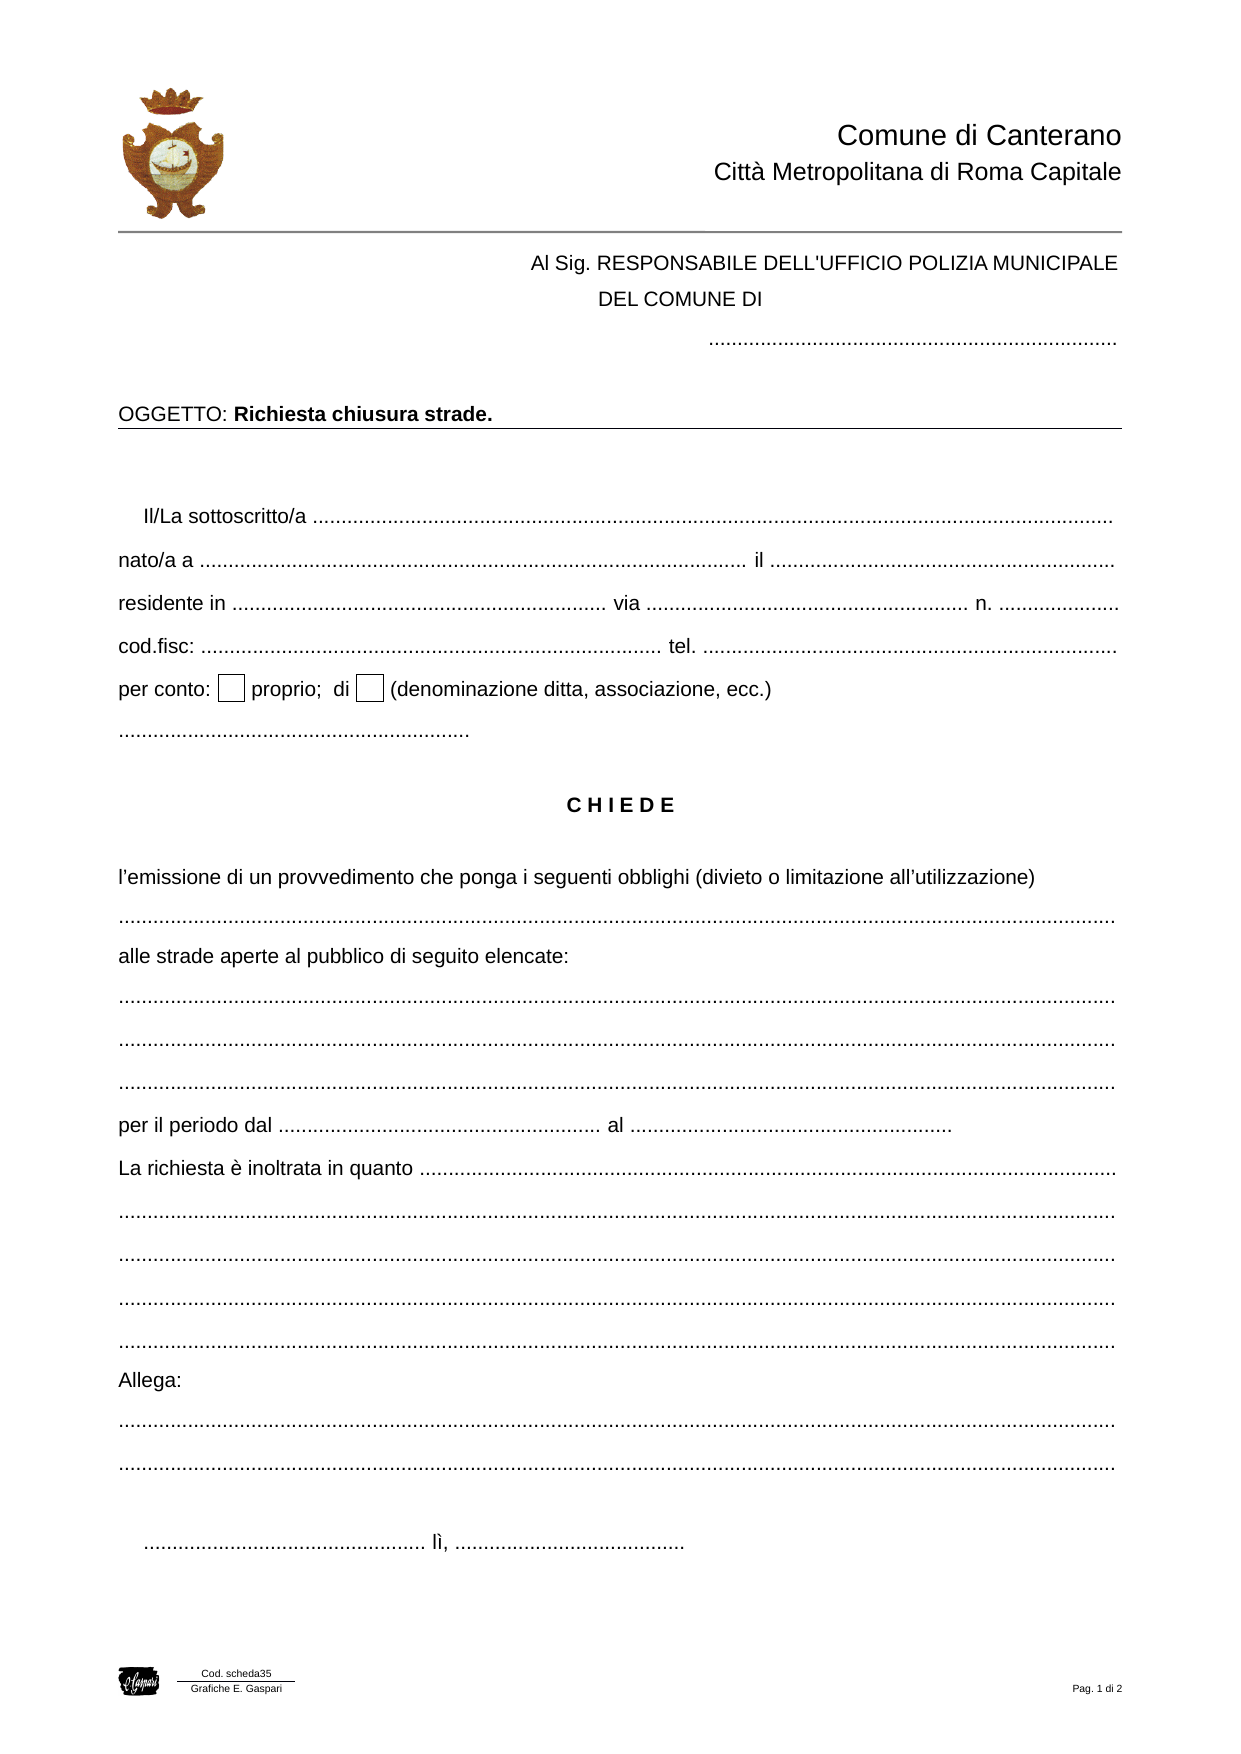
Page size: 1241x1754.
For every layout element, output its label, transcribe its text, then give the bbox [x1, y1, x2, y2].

text l’emissione di un provvedimento che ponga i seguenti obblighi (divieto o limitazione all’utilizzazione) ............................................................................................................................................................................. [118, 865, 1122, 929]
text Al Sig. RESPONSABILE DELL'UFFICIO POLIZIA MUNICIPALE [531, 251, 1122, 274]
text ................................................. lì, ........................................ [143, 1526, 1122, 1555]
text OGGETTO: Richiesta chiusura strade. [118, 402, 1122, 428]
text Comune di Canterano [224, 118, 1122, 152]
text per conto: proprio; di (denominazione ditta, associazione, ecc.) ............................................................. [118, 673, 1122, 742]
picture [118, 1666, 160, 1696]
text ....................................................................... [708, 322, 1122, 351]
text ............................................................................................................................................................................. [118, 1023, 1122, 1052]
text ............................................................................................................................................................................. [118, 1282, 1122, 1310]
text ............................................................................................................................................................................. [118, 1325, 1122, 1353]
text nato/a a ............................................................................................... il ............................................................ [118, 544, 1122, 572]
text alle strade aperte al pubblico di seguito elencate: [118, 944, 1122, 968]
text DEL COMUNE DI [598, 287, 1122, 311]
text La richiesta è inoltrata in quanto ......................................................................................................................... [118, 1152, 1122, 1181]
text ............................................................................................................................................................................. [118, 1447, 1122, 1476]
text ............................................................................................................................................................................. [118, 1238, 1122, 1267]
text C H I E D E [118, 793, 1122, 817]
text ............................................................................................................................................................................. [118, 980, 1122, 1008]
text ............................................................................................................................................................................. [118, 1066, 1122, 1095]
text per il periodo dal ........................................................ al ........................................................ [118, 1109, 1122, 1138]
text Il/La sottoscritto/a ........................................................................................................................................... [118, 501, 1122, 529]
text residente in ................................................................. via ........................................................ n. ..................... [118, 587, 1122, 616]
text Allega: [118, 1368, 1122, 1392]
text Città Metropolitana di Roma Capitale [224, 157, 1122, 185]
text cod.fisc: ................................................................................ tel. ........................................................................ [118, 630, 1122, 659]
text ............................................................................................................................................................................. [118, 1404, 1122, 1432]
text ............................................................................................................................................................................. [118, 1195, 1122, 1224]
picture [122, 87, 224, 219]
